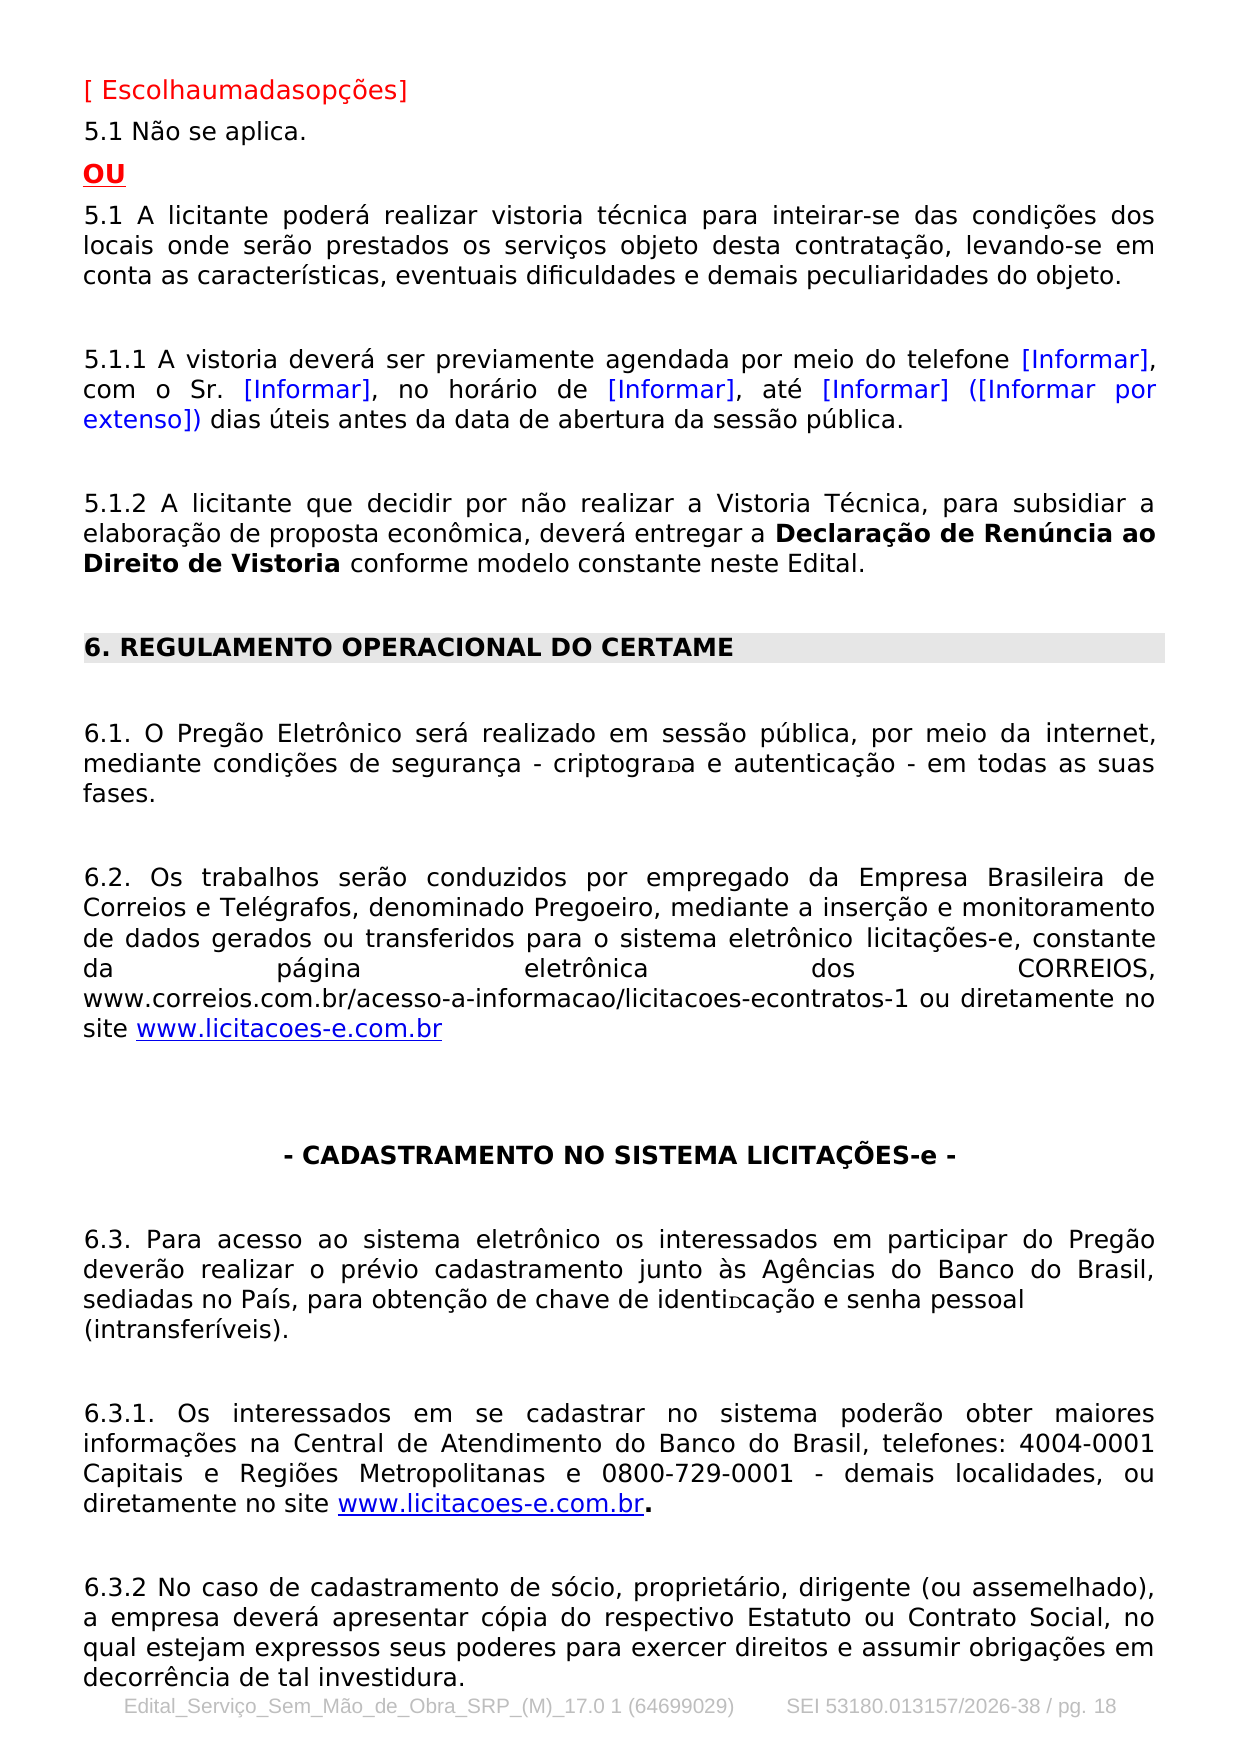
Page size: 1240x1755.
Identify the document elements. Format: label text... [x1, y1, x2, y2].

list CADASTRAMENTO NO SISTEMA LICITAÇÕES-e - [83, 1141, 1157, 1170]
subtitle [ Escolhaumadasopções] [84, 75, 1165, 105]
text 6.3. Para acesso ao sistema eletrônico os interessados em participar do Pregão deverão realizar o prévio cadastramento junto às Agências do Banco do Brasil, sediadas no País, para obtenção de chave de identicação e senha pessoal [83, 1225, 1156, 1314]
text 5.1 A licitante poderá realizar vistoria técnica para inteirar-se das condições dos locais onde serão prestados os serviços objeto desta contratação, levando-se em conta as características, eventuais dificuldades e demais peculiaridades do objeto. [83, 201, 1156, 291]
text OU [82, 159, 1165, 190]
text 6.1. O Pregão Eletrônico será realizado em sessão pública, por meio da internet, mediante condições de segurança - criptograa e autenticação - em todas as suas fases. [83, 718, 1156, 809]
text 5.1 Não se aplica. [83, 117, 1156, 146]
text (intransferíveis). [83, 1315, 1156, 1344]
text 6.3.1. Os interessados em se cadastrar no sistema poderão obter maiores informações na Central de Atendimento do Banco do Brasil, telefones: 4004-0001 Capitais e Regiões Metropolitanas e 0800-729-0001 - demais localidades, ou diretamente no site www.licitacoes-e.com.br. [83, 1399, 1156, 1518]
text 6.2. Os trabalhos serão conduzidos por empregado da Empresa Brasileira de Correios e Telégrafos, denominado Pregoeiro, mediante a inserção e monitoramento de dados gerados ou transferidos para o sistema eletrônico licitações-e, constante da página eletrônica dos CORREIOS, www.correios.com.br/acesso-a-informacao/licitacoes-econtratos-1 ou diretamente no site www.licitacoes-e.com.br [83, 863, 1156, 1044]
subtitle 6. REGULAMENTO OPERACIONAL DO CERTAME [84, 633, 1165, 663]
text 6.3.2 No caso de cadastramento de sócio, proprietário, dirigente (ou assemelhado), a empresa deverá apresentar cópia do respectivo Estatuto ou Contrato Social, no qual estejam expressos seus poderes para exercer direitos e assumir obrigações em decorrência de tal investidura. [83, 1573, 1156, 1693]
text 5.1.1 A vistoria deverá ser previamente agendada por meio do telefone [Informar], com o Sr. [Informar], no horário de [Informar], até [Informar] ([Informar por extenso]) dias úteis antes da data de abertura da sessão pública. [83, 345, 1156, 434]
text 5.1.2 A licitante que decidir por não realizar a Vistoria Técnica, para subsidiar a elaboração de proposta econômica, deverá entregar a Declaração de Renúncia ao Direito de Vistoria conforme modelo constante neste Edital. [83, 489, 1156, 579]
